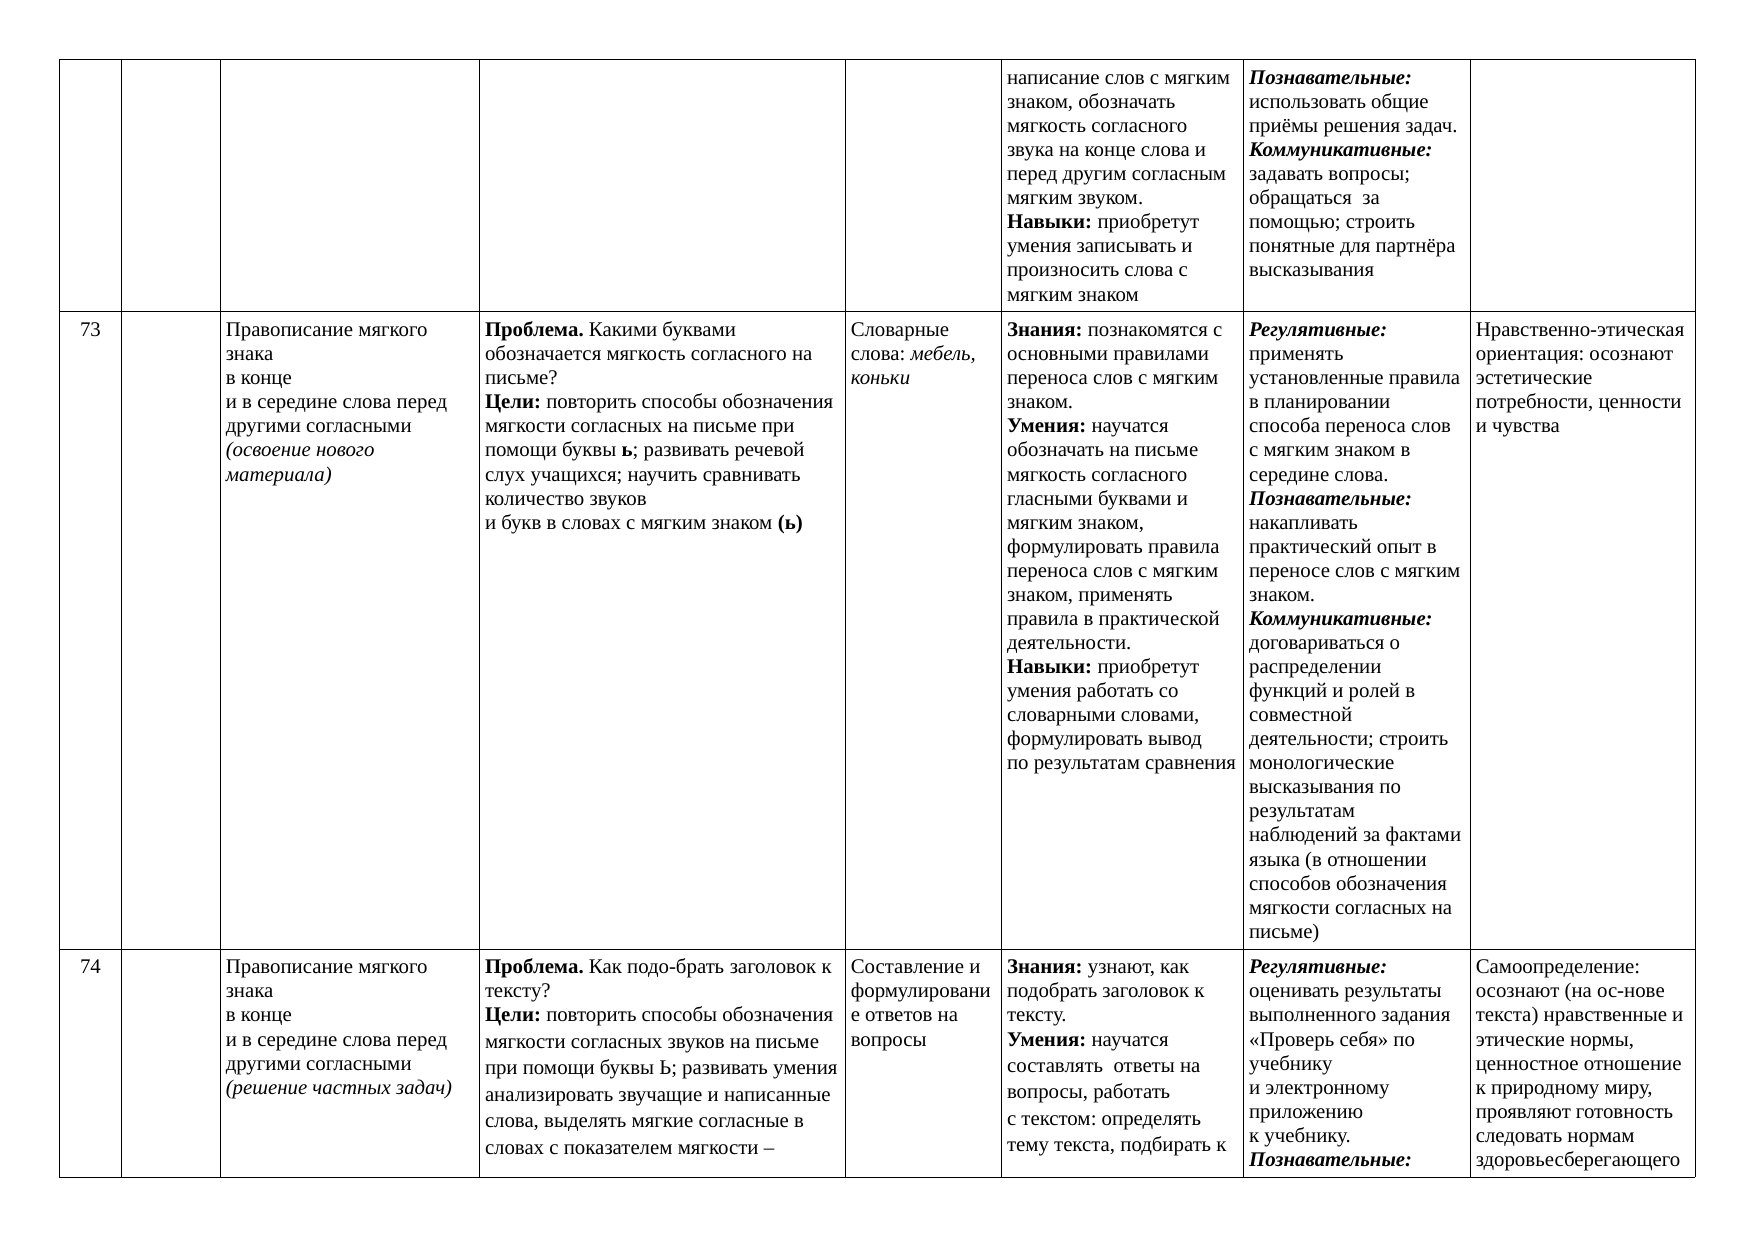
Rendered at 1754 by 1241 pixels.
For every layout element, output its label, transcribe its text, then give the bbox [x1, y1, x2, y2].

table_cell Нравственно-этическая ориентация: осознают эстетические потребности, ценности и чувства [1471, 312, 1695, 948]
table_cell написание слов с мягким знаком, обозначать мягкость согласного звука на конце слова и перед другим согласным мягким звуком. Навыки: приобретут умения записывать и произносить слова с мягким знаком [1002, 60, 1243, 311]
table_cell [221, 60, 479, 311]
table_cell Познавательные: использовать общие приёмы решения задач. Коммуникативные: задавать вопросы; обращаться за помощью; строить понятные для партнёра высказывания [1244, 60, 1470, 311]
table_cell Знания: узнают, как подобрать заголовок к тексту. Умения: научатся составлять ответы на вопросы, работать с текстом: определять тему текста, подбирать к [1002, 950, 1243, 1177]
table_cell 74 [60, 950, 121, 1177]
table_cell [122, 312, 220, 948]
table_cell [60, 60, 121, 311]
table_cell [480, 60, 845, 311]
table_cell [1471, 60, 1695, 311]
table_cell Знания: познакомятся с основными правилами переноса слов с мягким знаком. Умения: научатся обозначать на письме мягкость согласного гласными буквами и мягким знаком, формулировать правила переноса слов с мягким знаком, применять правила в практической деятельности. Навыки: приобретут умения работать со словарными словами, формулировать вывод по результатам сравнения [1002, 312, 1243, 948]
table_cell Регулятивные: оценивать результаты выполненного задания «Проверь себя» по учебнику и электронному приложению к учебнику. Познавательные: [1244, 950, 1470, 1177]
table_cell Проблема. Как подо-брать заголовок к тексту? Цели: повторить способы обозначения мягкости согласных звуков на письме при помощи буквы Ь; развивать умения анализировать звучащие и написанные слова, выделять мягкие согласные в словах с показателем мягкости – [480, 950, 845, 1177]
table_cell Самоопределение: осознают (на ос-нове текста) нравственные и этические нормы, ценностное отношение к природному миру, проявляют готовность следовать нормам здоровьесберегающего [1471, 950, 1695, 1177]
table_cell Правописание мягкого знака в конце и в середине слова перед другими согласными (решение частных задач) [221, 950, 479, 1177]
table_cell Проблема. Какими буквами обозначается мягкость согласного на письме? Цели: повторить способы обозначения мягкости согласных на письме при помощи буквы ь; развивать речевой слух учащихся; научить сравнивать количество звуков и букв в словах с мягким знаком (ь) [480, 312, 845, 948]
table_cell [122, 60, 220, 311]
table_cell Словарные слова: мебель, коньки [846, 312, 1001, 948]
table_cell [846, 60, 1001, 311]
table_cell Составление и формулирование ответов на вопросы [846, 950, 1001, 1177]
table_cell [122, 950, 220, 1177]
table_cell Правописание мягкого знака в конце и в середине слова перед другими согласными (освоение нового материала) [221, 312, 479, 948]
table_cell Регулятивные: применять установленные правила в планировании способа переноса слов с мягким знаком в середине слова. Познавательные: накапливать практический опыт в переносе слов с мягким знаком. Коммуникативные: договариваться о распределении функций и ролей в совместной деятельности; строить монологические высказывания по результатам наблюдений за фактами языка (в отношении способов обозначения мягкости согласных на письме) [1244, 312, 1470, 948]
table_cell 73 [60, 312, 121, 948]
